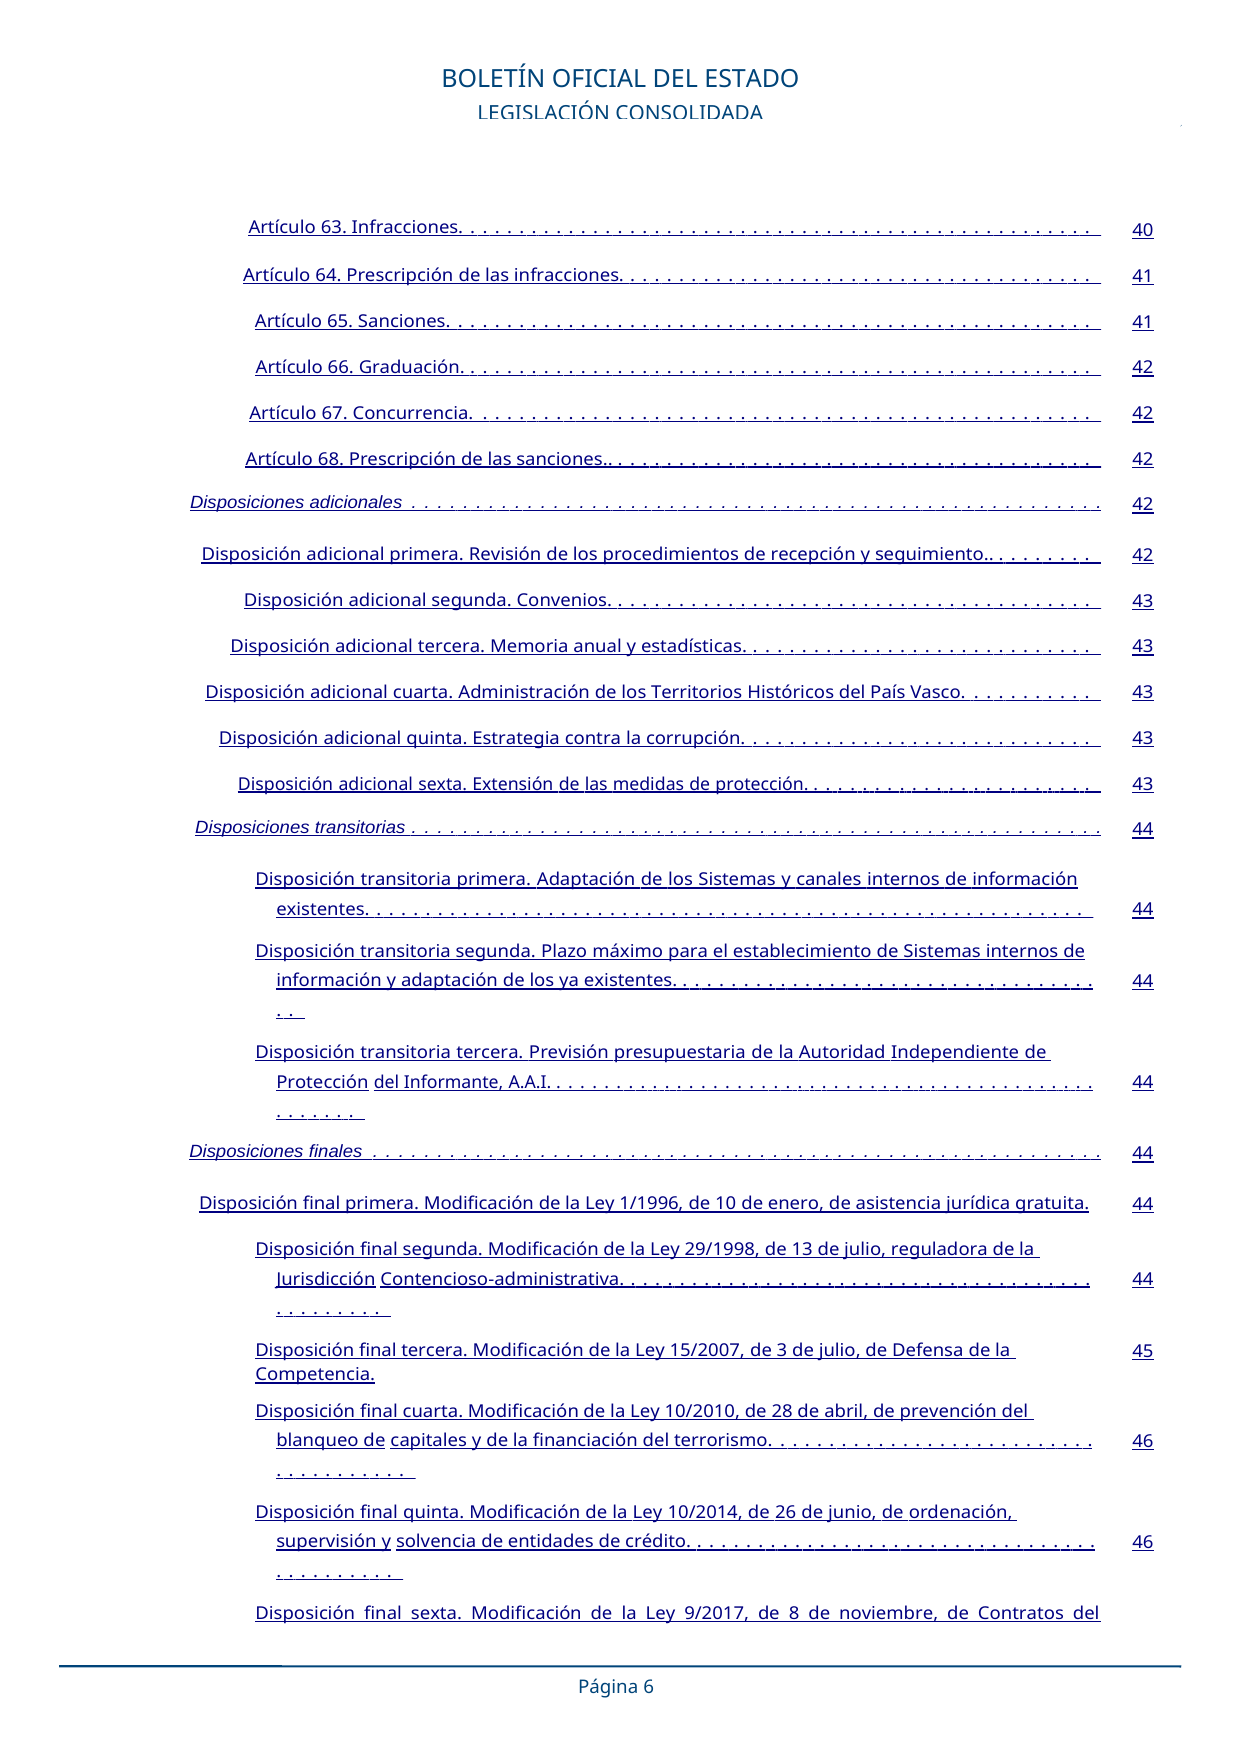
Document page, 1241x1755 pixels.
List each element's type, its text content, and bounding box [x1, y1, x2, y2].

table_cell 43 [1116, 759, 1173, 804]
table_cell 43 [1116, 621, 1173, 667]
table_cell Disposición final primera. Modificación de la Ley 1/1996, de 10 de enero, de asistencia jurídica gratuita. [187, 1176, 1116, 1224]
table_cell Disposición adicional sexta. Extensión de las medidas de protección. . . . . . . . . . . . . . . . . . . . . . . . [187, 759, 1116, 804]
table_cell Disposiciones finales . . . . . . . . . . . . . . . . . . . . . . . . . . . . . . . . . . . . . . . . . . . . . . . . . . . . . . . . . [187, 1129, 1116, 1176]
table_cell Disposición transitoria primera. Adaptación de los Sistemas y canales internos de información existentes. . . . . . . . . . . . . . . . . . . . . . . . . . . . . . . . . . . . . . . . . . . . . . . . . . . . . . . . . . . [187, 852, 1116, 926]
table_cell 44 [1116, 1224, 1173, 1325]
table_cell Disposición final cuarta. Modificación de la Ley 10/2010, de 28 de abril, de prevención del blanqueo de capitales y de la financiación del terrorismo. . . . . . . . . . . . . . . . . . . . . . . . . . . . . . . . . . . . . . [187, 1386, 1116, 1487]
table_cell Artículo 68. Prescripción de las sanciones.. . . . . . . . . . . . . . . . . . . . . . . . . . . . . . . . . . . . . . . . [187, 434, 1116, 479]
table_cell Disposición transitoria segunda. Plazo máximo para el establecimiento de Sistemas internos de información y adaptación de los ya existentes. . . . . . . . . . . . . . . . . . . . . . . . . . . . . . . . . . . . . [187, 926, 1116, 1027]
table_cell 43 [1116, 713, 1173, 759]
table_cell 44 [1116, 1027, 1173, 1128]
table_cell Disposición adicional cuarta. Administración de los Territorios Históricos del País Vasco. . . . . . . . . . . [187, 667, 1116, 713]
table_cell Disposición adicional segunda. Convenios. . . . . . . . . . . . . . . . . . . . . . . . . . . . . . . . . . . . . . . . [187, 575, 1116, 621]
table_cell 46 [1116, 1386, 1173, 1487]
table_cell Artículo 64. Prescripción de las infracciones. . . . . . . . . . . . . . . . . . . . . . . . . . . . . . . . . . . . . . . [187, 250, 1116, 296]
table_cell 41 [1116, 296, 1173, 342]
table_cell Disposición adicional primera. Revisión de los procedimientos de recepción y seguimiento.. . . . . . . . . [187, 527, 1116, 575]
table_cell 44 [1116, 926, 1173, 1027]
table_cell Disposiciones adicionales . . . . . . . . . . . . . . . . . . . . . . . . . . . . . . . . . . . . . . . . . . . . . . . . . . . . . . [187, 480, 1116, 527]
table_cell 42 [1116, 527, 1173, 575]
table_cell 42 [1116, 434, 1173, 479]
table_cell Artículo 66. Graduación. . . . . . . . . . . . . . . . . . . . . . . . . . . . . . . . . . . . . . . . . . . . . . . . . . . . [187, 342, 1116, 388]
table_cell Artículo 65. Sanciones. . . . . . . . . . . . . . . . . . . . . . . . . . . . . . . . . . . . . . . . . . . . . . . . . . . . . [187, 296, 1116, 342]
table_cell 44 [1116, 1176, 1173, 1224]
table_cell 42 [1116, 388, 1173, 434]
table_cell 41 [1116, 250, 1173, 296]
table_cell 45 [1116, 1325, 1173, 1386]
table_cell [1116, 1588, 1173, 1646]
table_cell Disposición transitoria tercera. Previsión presupuestaria de la Autoridad Independiente de Protección del Informante, A.A.I. . . . . . . . . . . . . . . . . . . . . . . . . . . . . . . . . . . . . . . . . . . . . . . . . . . . . [187, 1027, 1116, 1128]
table_cell 42 [1116, 342, 1173, 388]
table_cell Disposiciones transitorias . . . . . . . . . . . . . . . . . . . . . . . . . . . . . . . . . . . . . . . . . . . . . . . . . . . . . . [187, 805, 1116, 852]
table_cell Disposición final tercera. Modificación de la Ley 15/2007, de 3 de julio, de Defensa de la Competencia. [187, 1325, 1116, 1386]
table_cell Disposición adicional quinta. Estrategia contra la corrupción. . . . . . . . . . . . . . . . . . . . . . . . . . . . . [187, 713, 1116, 759]
table_cell 46 [1116, 1487, 1173, 1588]
table_cell 43 [1116, 575, 1173, 621]
table_header Artículo 63. Infracciones. . . . . . . . . . . . . . . . . . . . . . . . . . . . . . . . . . . . . . . . . . . . . . . . . . . . [187, 217, 1116, 250]
table_cell Artículo 67. Concurrencia. . . . . . . . . . . . . . . . . . . . . . . . . . . . . . . . . . . . . . . . . . . . . . . . . . . [187, 388, 1116, 434]
table_cell Disposición final sexta. Modificación de la Ley 9/2017, de 8 de noviembre, de Contratos del [187, 1588, 1116, 1646]
table_cell 44 [1116, 805, 1173, 852]
table_cell 43 [1116, 667, 1173, 713]
table_cell 42 [1116, 480, 1173, 527]
table_header 40 [1116, 217, 1173, 250]
table_cell 44 [1116, 852, 1173, 926]
table_cell Disposición adicional tercera. Memoria anual y estadísticas. . . . . . . . . . . . . . . . . . . . . . . . . . . . . [187, 621, 1116, 667]
table_cell Disposición final quinta. Modificación de la Ley 10/2014, de 26 de junio, de ordenación, supervisión y solvencia de entidades de crédito. . . . . . . . . . . . . . . . . . . . . . . . . . . . . . . . . . . . . . . . . . . . [187, 1487, 1116, 1588]
table_cell 44 [1116, 1129, 1173, 1176]
table_cell Disposición final segunda. Modificación de la Ley 29/1998, de 13 de julio, reguladora de la Jurisdicción Contencioso-administrativa. . . . . . . . . . . . . . . . . . . . . . . . . . . . . . . . . . . . . . . . . . . . . . . . [187, 1224, 1116, 1325]
